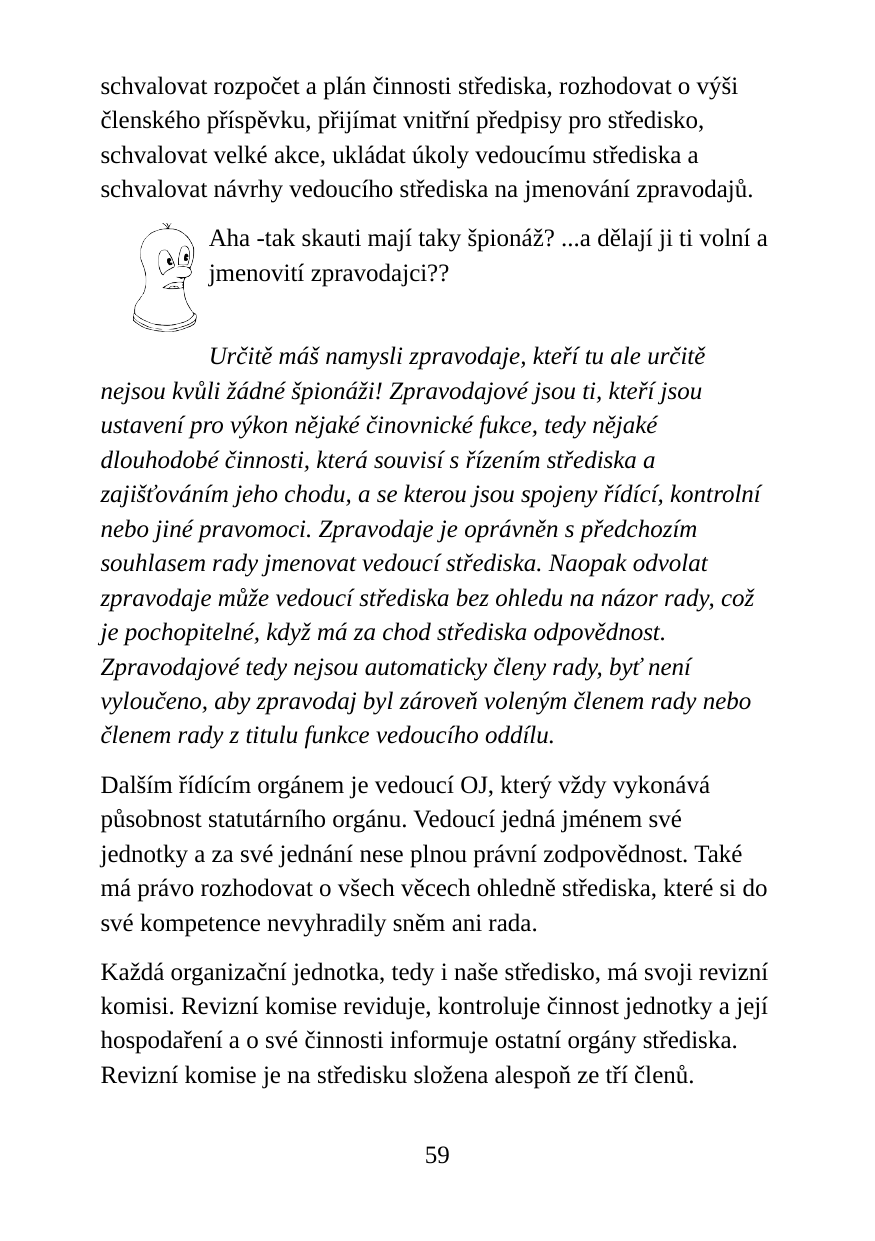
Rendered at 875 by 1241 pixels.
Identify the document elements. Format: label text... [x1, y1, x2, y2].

picture [133, 223, 197, 332]
text Určitě máš namysli zpravodaje, kteří tu ale určitě nejsou kvůli žádné špionáži! Zpravodajové jsou ti, kteří jsou ustavení pro výkon nějaké činovnické fukce, tedy nějaké dlouhodobé činnosti, která souvisí s řízením střediska a zajišťováním jeho chodu, a se kterou jsou spojeny řídící, kontrolní nebo jiné pravomoci. Zpravodaje je oprávněn s předchozím souhlasem rady jmenovat vedoucí střediska. Naopak odvolat zpravodaje může vedoucí střediska bez ohledu na názor rady, což je pochopitelné, když má za chod střediska odpovědnost. Zpravodajové tedy nejsou automaticky členy rady, byť není vyloučeno, aby zpravodaj byl zároveň voleným členem rady nebo členem rady z titulu funkce vedoucího oddílu. [100, 341, 774, 749]
text schvalovat rozpočet a plán činnosti střediska, rozhodovat o výši členského příspěvku, přijímat vnitřní předpisy pro středisko, schvalovat velké akce, ukládat úkoly vedoucímu střediska a schvalovat návrhy vedoucího střediska na jmenování zpravodajů. [100, 71, 774, 203]
text Aha -tak skauti mají taky špionáž? ...a dělají ji ti volní a jmenovití zpravodajci?? [197, 223, 774, 321]
text Každá organizační jednotka, tedy i naše středisko, má svoji revizní komisi. Revizní komise reviduje, kontroluje činnost jednotky a její hospodaření a o své činnosti informuje ostatní orgány střediska. Revizní komise je na středisku složena alespoň ze tří členů. [100, 957, 774, 1089]
text [100, 223, 133, 321]
text Dalším řídícím orgánem je vedoucí OJ, který vždy vykonává působnost statutárního orgánu. Vedoucí jedná jménem své jednotky a za své jednání nese plnou právní zodpovědnost. Také má právo rozhodovat o všech věcech ohledně střediska, které si do své kompetence nevyhradily sněm ani rada. [100, 770, 774, 936]
